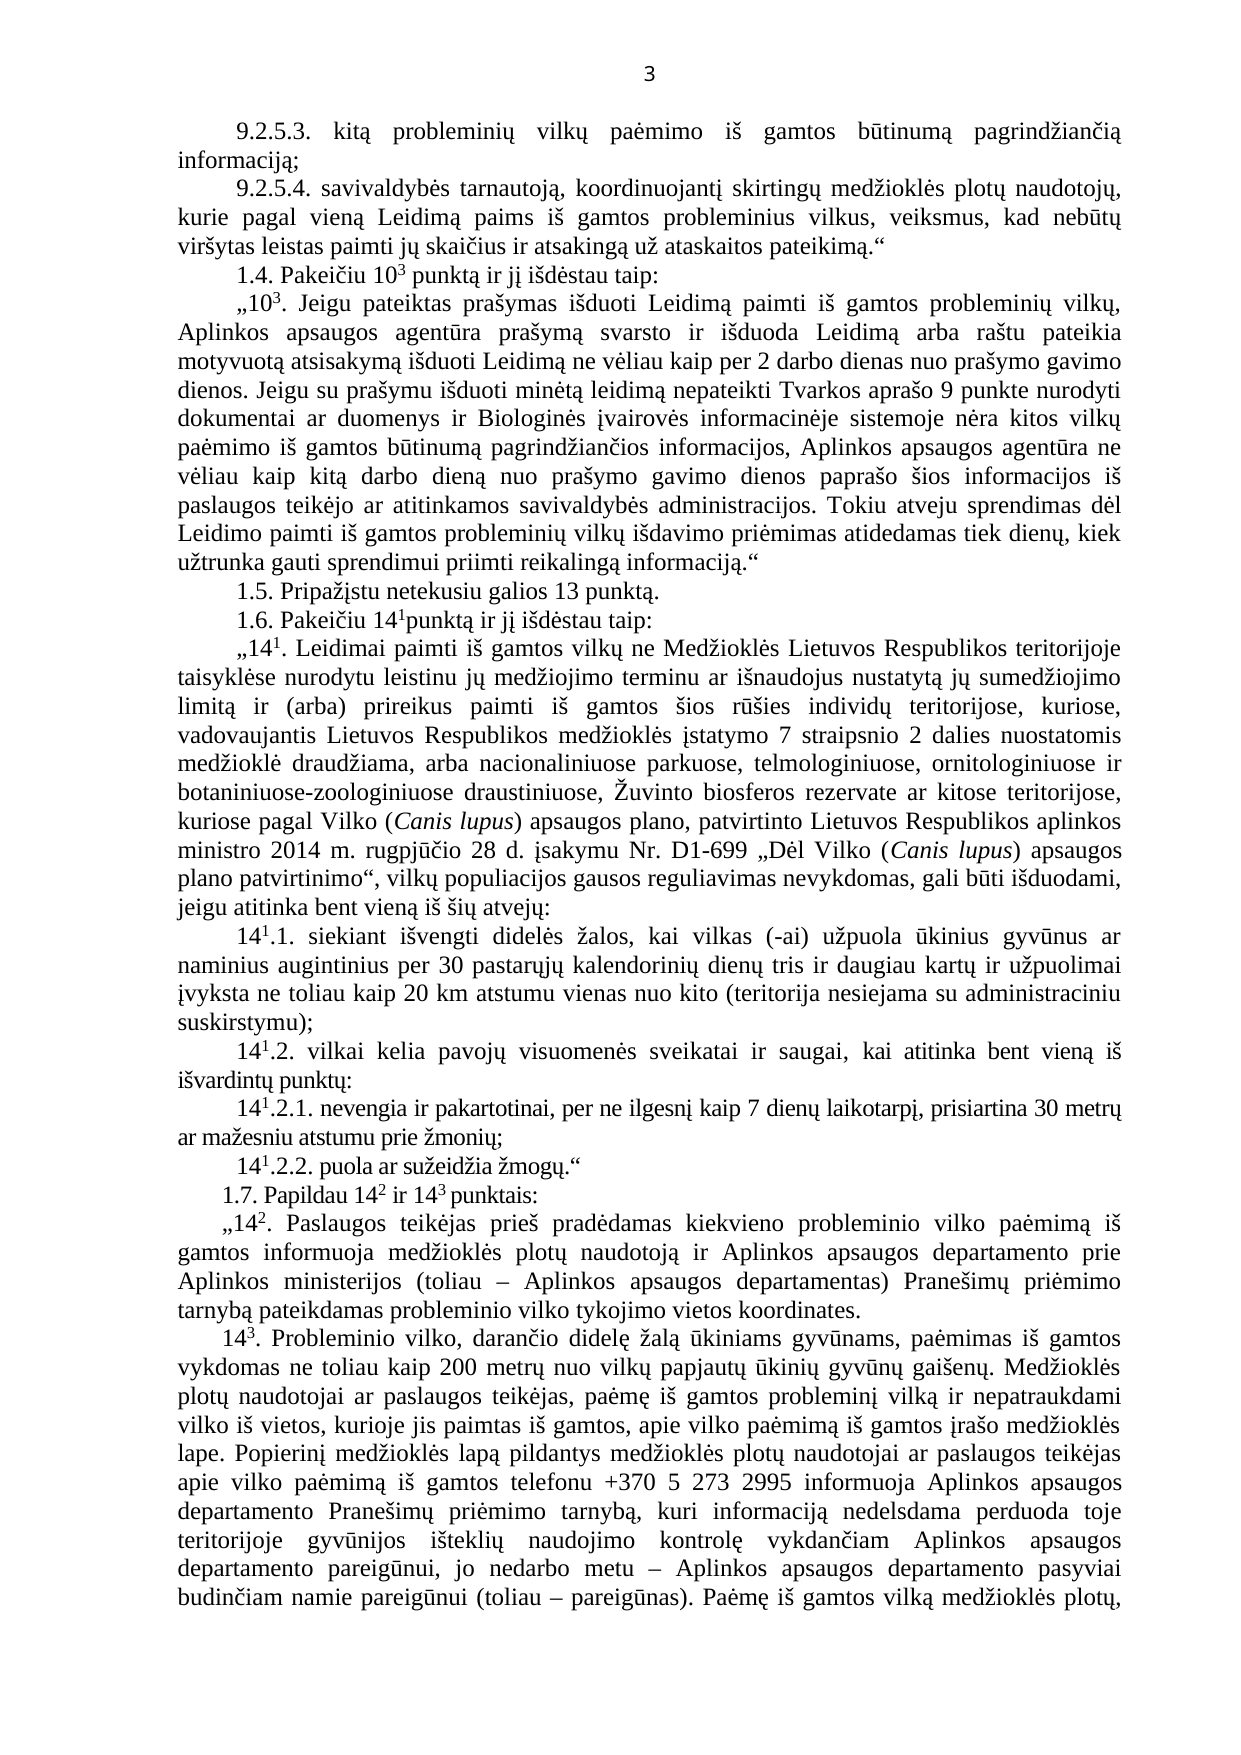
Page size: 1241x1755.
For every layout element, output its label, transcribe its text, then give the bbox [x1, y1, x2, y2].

text 1.4. Pakeičiu 103 punktą ir jį išdėstau taip: [177, 260, 1122, 288]
text 143. Probleminio vilko, darančio didelę žalą ūkiniams gyvūnams, paėmimas iš gamtos vykdomas ne toliau kaip 200 metrų nuo vilkų papjautų ūkinių gyvūnų gaišenų. Medžioklės plotų naudotojai ar paslaugos teikėjas, paėmę iš gamtos probleminį vilką ir nepatraukdami vilko iš vietos, kurioje jis paimtas iš gamtos, apie vilko paėmimą iš gamtos įrašo medžioklės lape. Popierinį medžioklės lapą pildantys medžioklės plotų naudotojai ar paslaugos teikėjas apie vilko paėmimą iš gamtos telefonu +370 5 273 2995 informuoja Aplinkos apsaugos departamento Pranešimų priėmimo tarnybą, kuri informaciją nedelsdama perduoda toje teritorijoje gyvūnijos išteklių naudojimo kontrolę vykdančiam Aplinkos apsaugos departamento pareigūnui, jo nedarbo metu – Aplinkos apsaugos departamento pasyviai budinčiam namie pareigūnui (toliau – pareigūnas). Paėmę iš gamtos vilką medžioklės plotų, [177, 1323, 1122, 1611]
text 141.2.2. puola ar sužeidžia žmogų.“ [177, 1151, 1122, 1180]
text „142. Paslaugos teikėjas prieš pradėdamas kiekvieno probleminio vilko paėmimą iš gamtos informuoja medžioklės plotų naudotoją ir Aplinkos apsaugos departamento prie Aplinkos ministerijos (toliau – Aplinkos apsaugos departamentas) Pranešimų priėmimo tarnybą pateikdamas probleminio vilko tykojimo vietos koordinates. [177, 1208, 1122, 1323]
text „103. Jeigu pateiktas prašymas išduoti Leidimą paimti iš gamtos probleminių vilkų, Aplinkos apsaugos agentūra prašymą svarsto ir išduoda Leidimą arba raštu pateikia motyvuotą atsisakymą išduoti Leidimą ne vėliau kaip per 2 darbo dienas nuo prašymo gavimo dienos. Jeigu su prašymu išduoti minėtą leidimą nepateikti Tvarkos aprašo 9 punkte nurodyti dokumentai ar duomenys ir Biologinės įvairovės informacinėje sistemoje nėra kitos vilkų paėmimo iš gamtos būtinumą pagrindžiančios informacijos, Aplinkos apsaugos agentūra ne vėliau kaip kitą darbo dieną nuo prašymo gavimo dienos paprašo šios informacijos iš paslaugos teikėjo ar atitinkamos savivaldybės administracijos. Tokiu atveju sprendimas dėl Leidimo paimti iš gamtos probleminių vilkų išdavimo priėmimas atidedamas tiek dienų, kiek užtrunka gauti sprendimui priimti reikalingą informaciją.“ [177, 288, 1122, 576]
text 1.7. Papildau 142 ir 143 punktais: [177, 1180, 1122, 1208]
text 1.6. Pakeičiu 141punktą ir jį išdėstau taip: [177, 605, 1122, 633]
text 9.2.5.3. kitą probleminių vilkų paėmimo iš gamtos būtinumą pagrindžiančią informaciją; [177, 116, 1122, 173]
text „141. Leidimai paimti iš gamtos vilkų ne Medžioklės Lietuvos Respublikos teritorijoje taisyklėse nurodytu leistinu jų medžiojimo terminu ar išnaudojus nustatytą jų sumedžiojimo limitą ir (arba) prireikus paimti iš gamtos šios rūšies individų teritorijose, kuriose, vadovaujantis Lietuvos Respublikos medžioklės įstatymo 7 straipsnio 2 dalies nuostatomis medžioklė draudžiama, arba nacionaliniuose parkuose, telmologiniuose, ornitologiniuose ir botaniniuose-zoologiniuose draustiniuose, Žuvinto biosferos rezervate ar kitose teritorijose, kuriose pagal Vilko (Canis lupus) apsaugos plano, patvirtinto Lietuvos Respublikos aplinkos ministro 2014 m. rugpjūčio 28 d. įsakymu Nr. D1-699 „Dėl Vilko (Canis lupus) apsaugos plano patvirtinimo“, vilkų populiacijos gausos reguliavimas nevykdomas, gali būti išduodami, jeigu atitinka bent vieną iš šių atvejų: [177, 633, 1122, 921]
text 141.1. siekiant išvengti didelės žalos, kai vilkas (-ai) užpuola ūkinius gyvūnus ar naminius augintinius per 30 pastarųjų kalendorinių dienų tris ir daugiau kartų ir užpuolimai įvyksta ne toliau kaip 20 km atstumu vienas nuo kito (teritorija nesiejama su administraciniu suskirstymu); [177, 921, 1122, 1036]
text 1.5. Pripažįstu netekusiu galios 13 punktą. [177, 576, 1122, 605]
text 141.2. vilkai kelia pavojų visuomenės sveikatai ir saugai, kai atitinka bent vieną iš išvardintų punktų: [177, 1036, 1122, 1093]
text 9.2.5.4. savivaldybės tarnautoją, koordinuojantį skirtingų medžioklės plotų naudotojų, kurie pagal vieną Leidimą paims iš gamtos probleminius vilkus, veiksmus, kad nebūtų viršytas leistas paimti jų skaičius ir atsakingą už ataskaitos pateikimą.“ [177, 173, 1122, 260]
text 141.2.1. nevengia ir pakartotinai, per ne ilgesnį kaip 7 dienų laikotarpį, prisiartina 30 metrų ar mažesniu atstumu prie žmonių; [177, 1093, 1122, 1151]
